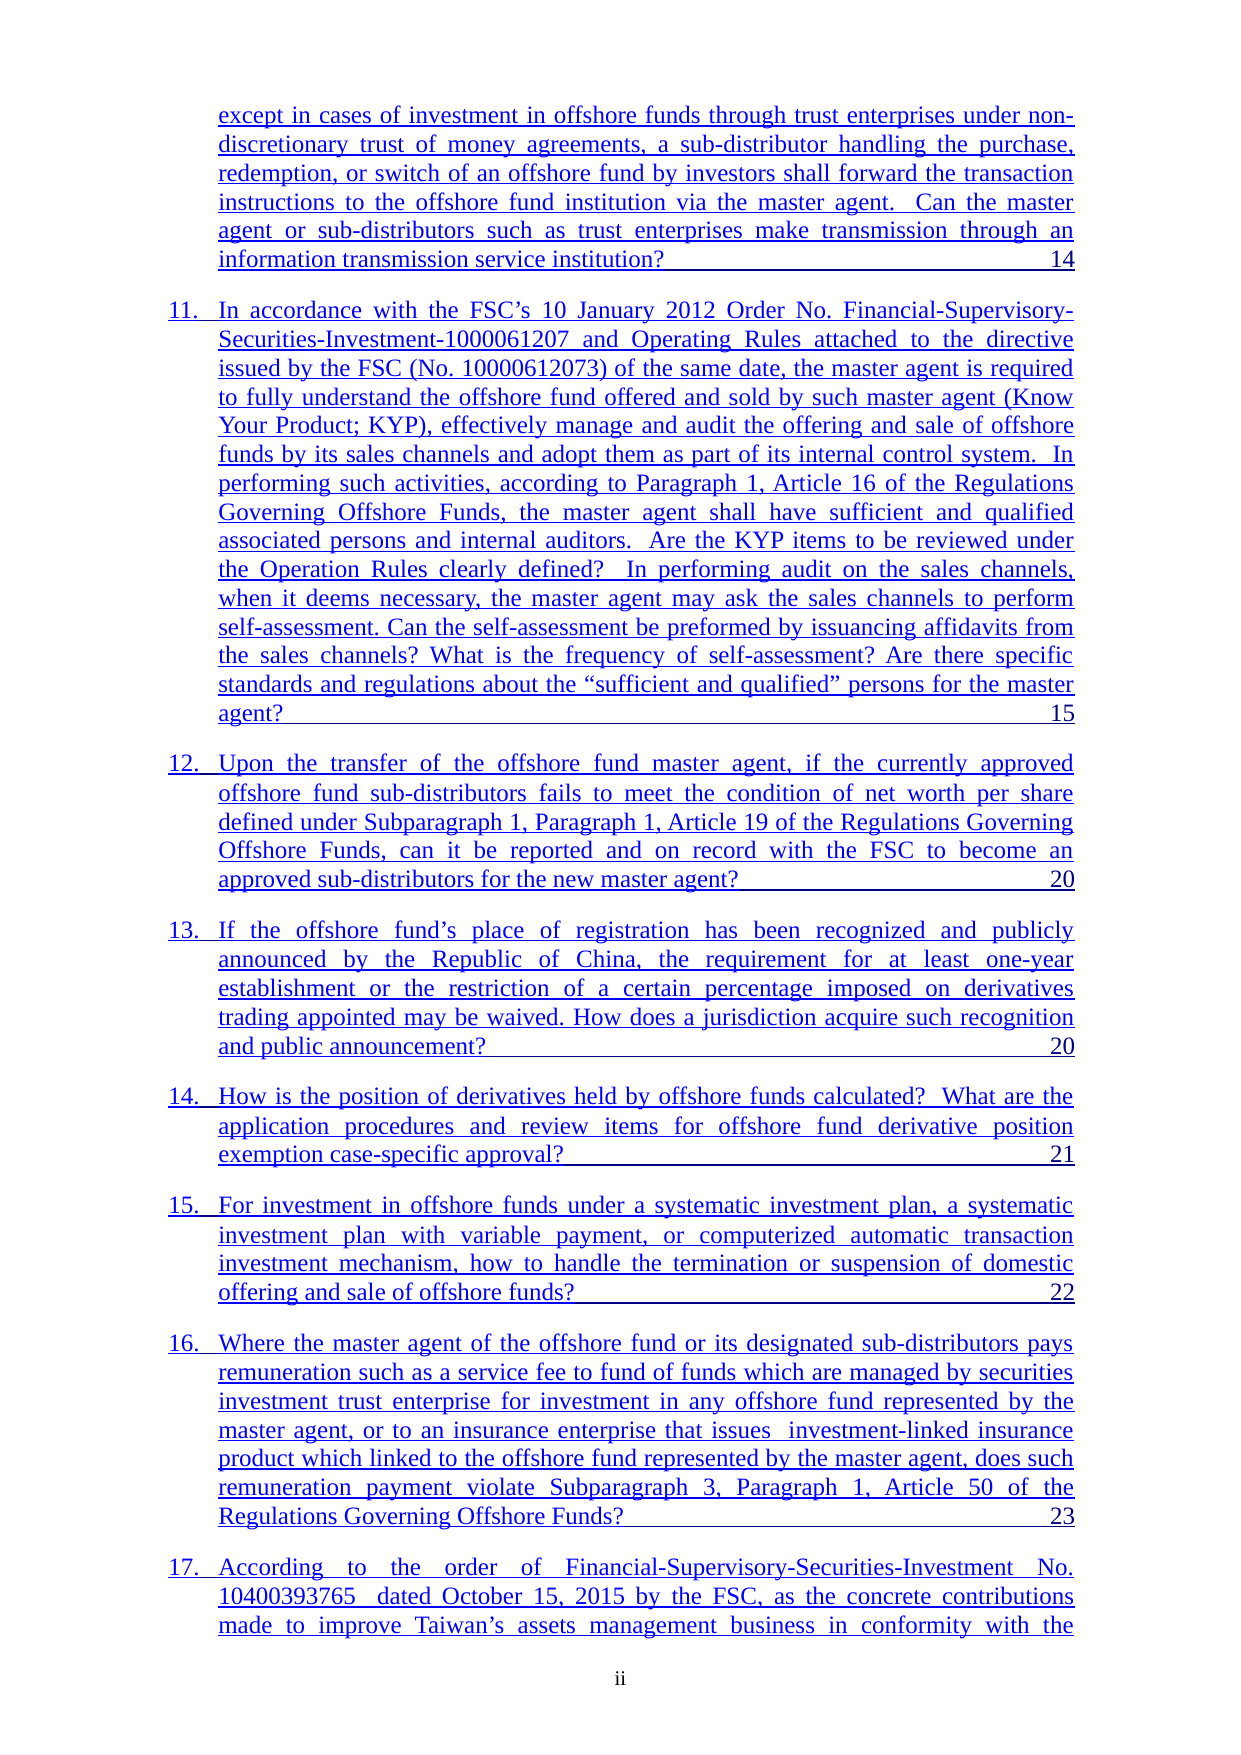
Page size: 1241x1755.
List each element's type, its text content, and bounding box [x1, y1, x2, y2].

text 14. How is the position of derivatives held by offshore funds calculated? What are the application procedures and review items for offshore fund derivative position exemption case-specific approval? 21 [168, 1080, 1075, 1168]
text 16. Where the master agent of the offshore fund or its designated sub-distributors pays remuneration such as a service fee to fund of funds which are managed by securities investment trust enterprise for investment in any offshore fund represented by the master agent, or to an insurance enterprise that issues investment-linked insurance product which linked to the offshore fund represented by the master agent, does such remuneration payment violate Subparagraph 3, Paragraph 1, Article 50 of the Regulations Governing Offshore Funds? 23 [168, 1327, 1075, 1530]
text 12. Upon the transfer of the offshore fund master agent, if the currently approved offshore fund sub-distributors fails to meet the condition of net worth per share defined under Subparagraph 1, Paragraph 1, Article 19 of the Regulations Governing Offshore Funds, can it be reported and on record with the FSC to become an approved sub-distributors for the new master agent? 20 [168, 748, 1075, 893]
text announced by the Republic of China, the requirement for at least one-year establishment or the restriction of a certain percentage imposed on derivatives trading appointed may be waived. How does a jurisdiction acquire such recognition and public announcement? 20 [168, 941, 1075, 1059]
text 13. If the offshore fund’s place of registration has been recognized and publicly [168, 914, 1075, 940]
text except in cases of investment in offshore funds through trust enterprises under non-discretionary trust of money agreements, a sub-distributor handling the purchase, redemption, or switch of an offshore fund by investors shall forward the transaction instructions to the offshore fund institution via the master agent. Can the master agent or sub-distributors such as trust enterprises make transmission through an information transmission service institution? 14 [168, 100, 1075, 273]
text 17. According to the order of Financial-Supervisory-Securities-Investment No. 10400393765 dated October 15, 2015 by the FSC, as the concrete contributions made to improve Taiwan’s assets management business in conformity with the [168, 1551, 1075, 1639]
text 15. For investment in offshore funds under a systematic investment plan, a systematic investment plan with variable payment, or computerized automatic transaction investment mechanism, how to handle the termination or suspension of domestic offering and sale of offshore funds? 22 [168, 1189, 1075, 1306]
text 11. In accordance with the FSC’s 10 January 2012 Order No. Financial-Supervisory-Securities-Investment-1000061207 and Operating Rules attached to the directive issued by the FSC (No. 10000612073) of the same date, the master agent is required to fully understand the offshore fund offered and sold by such master agent (Know Your Product; KYP), effectively manage and audit the offering and sale of offshore funds by its sales channels and adopt them as part of its internal control system. In performing such activities, according to Paragraph 1, Article 16 of the Regulations Governing Offshore Funds, the master agent shall have sufficient and qualified associated persons and internal auditors. Are the KYP items to be reviewed under the Operation Rules clearly defined? In performing audit on the sales channels, when it deems necessary, the master agent may ask the sales channels to perform self-assessment. Can the self-assessment be preformed by issuancing affidavits from the sales channels? What is the frequency of self-assessment? Are there specific standards and regulations about the “sufficient and qualified” persons for the master agent? 15 [168, 294, 1075, 727]
